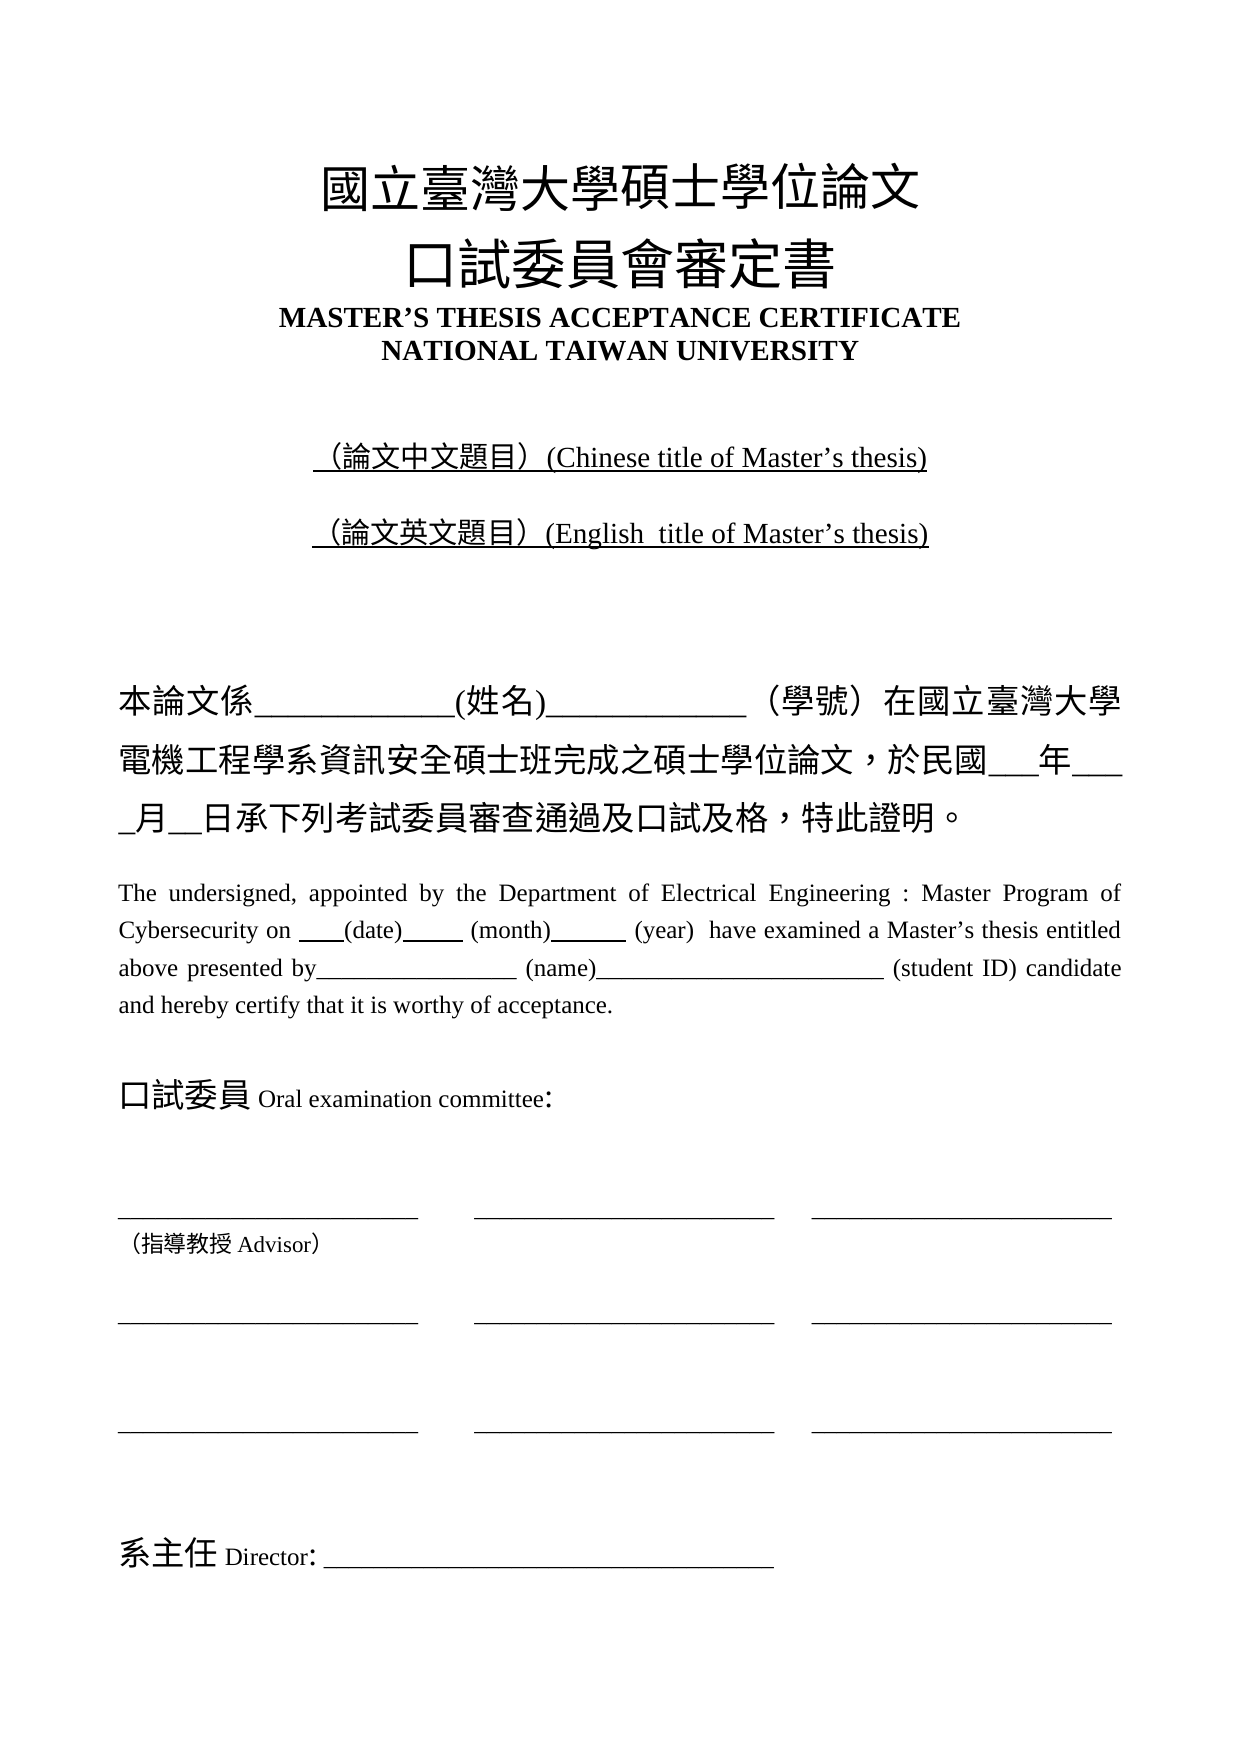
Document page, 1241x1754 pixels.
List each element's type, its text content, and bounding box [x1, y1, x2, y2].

subtitle NATIONAL TAIWAN UNIVERSITY [118, 333, 1122, 367]
subtitle （指導教授Advisor） [118, 1226, 1122, 1259]
subtitle MASTER’S THESIS ACCEPTANCE CERTIFICATE [118, 300, 1122, 333]
text The undersigned, appointed by the Department of Electrical Engineering : Master Program of Cybersecurity on (date) (month) (year) have examined a Master’s thesis entitled above presented by________________ (name)_______________________ (student ID) candidate and hereby certify that it is worthy of acceptance. [118, 871, 1122, 1021]
subtitle （論文英文題目）(English title of Master’s thesis) [118, 510, 1122, 552]
subtitle 國立臺灣大學碩士學位論文 [118, 148, 1122, 221]
subtitle ________________________ ________________________ ________________________ [118, 1298, 1122, 1327]
subtitle 口試委員Oral examination committee: [118, 1069, 1122, 1117]
subtitle 本論文係____________(姓名)____________（學號）在國立臺灣大學電機工程學系資訊安全碩士班完成之碩士學位論文，於民國___年____月__日承下列考試委員審查通過及口試及格，特此證明。 [118, 667, 1122, 842]
subtitle ________________________ ________________________ ________________________ [118, 1407, 1122, 1436]
subtitle ________________________ ________________________ ________________________ [118, 1193, 1122, 1221]
subtitle 系主任Director: ____________________________________ [118, 1527, 1122, 1575]
subtitle 口試委員會審定書 [118, 221, 1122, 300]
subtitle （論文中文題目）(Chinese title of Master’s thesis) [118, 434, 1122, 476]
